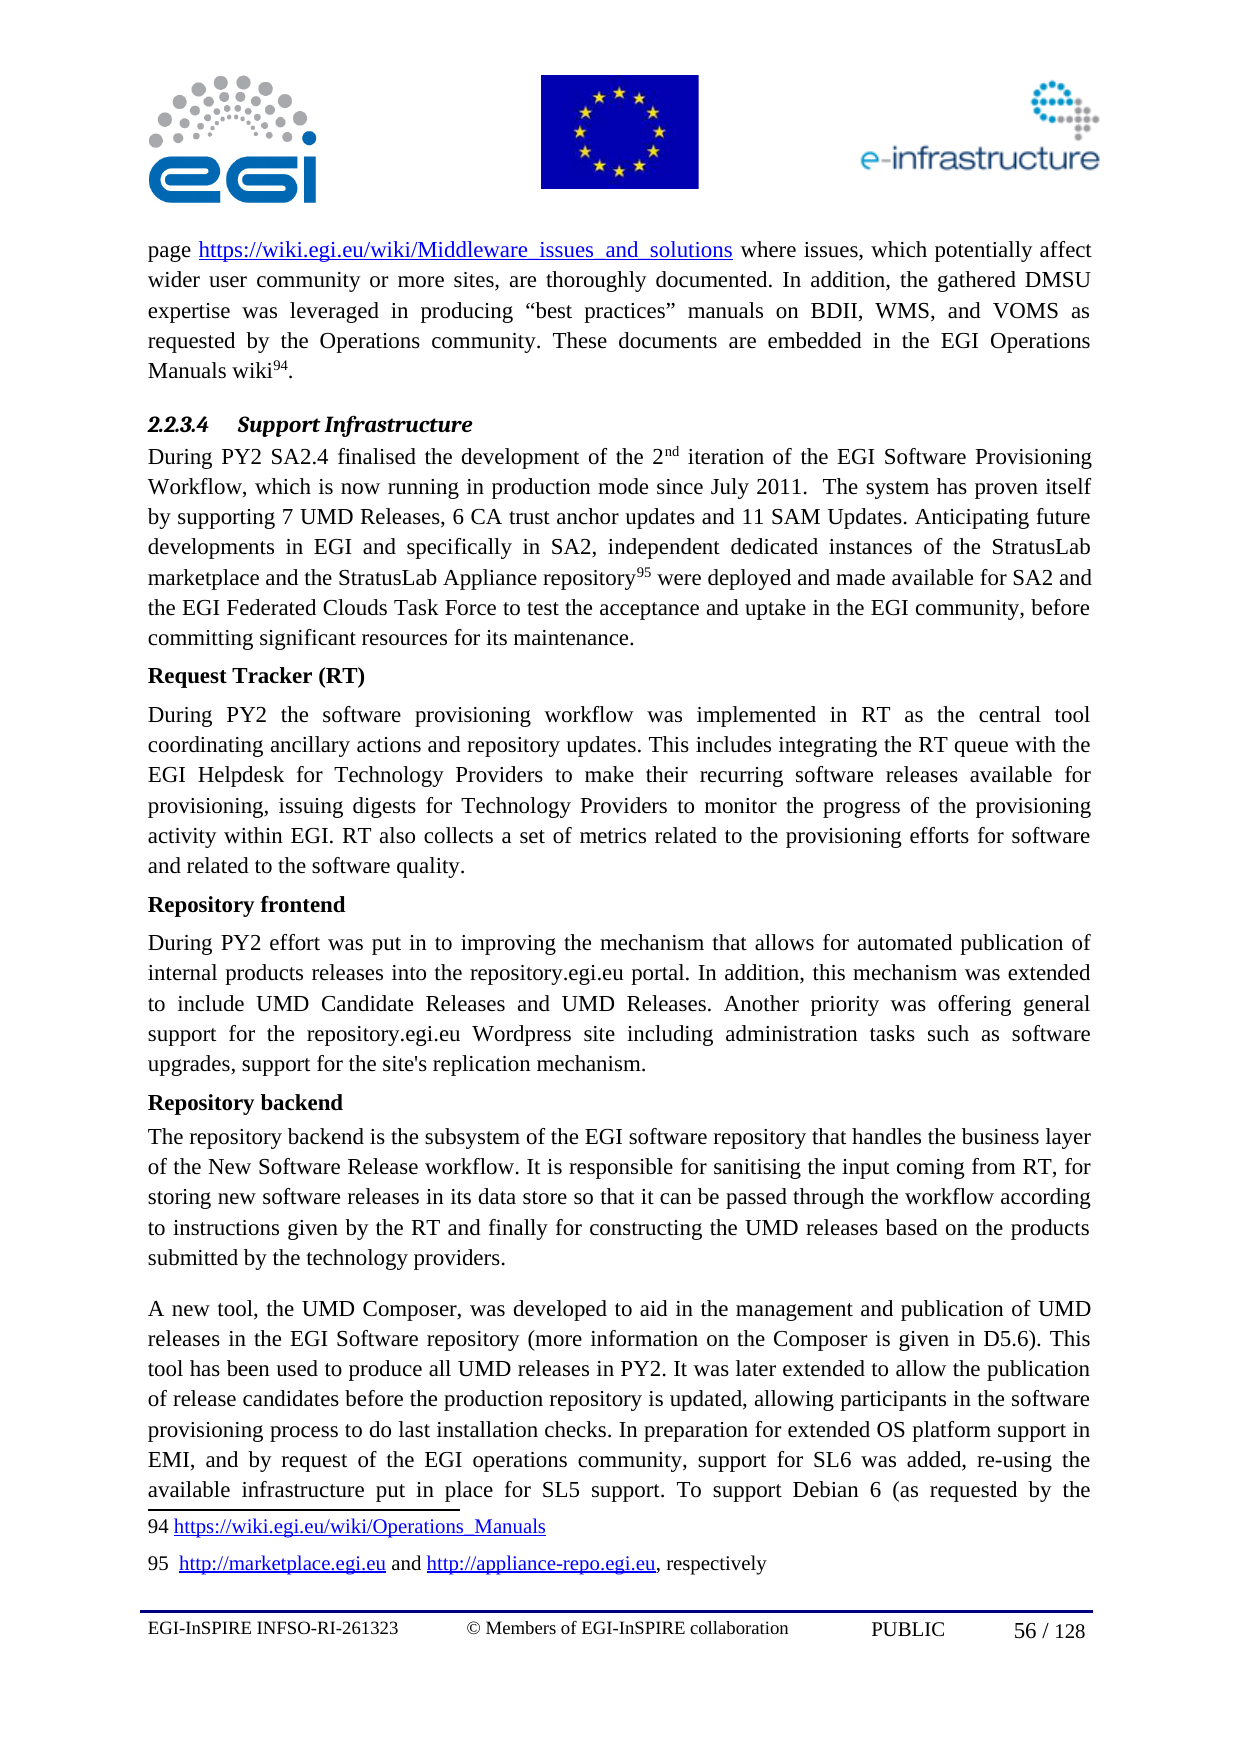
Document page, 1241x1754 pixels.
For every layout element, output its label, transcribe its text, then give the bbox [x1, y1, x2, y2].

text Repository frontend [148, 891, 1092, 917]
text https://wiki.egi.eu/wiki/Operations_Manuals [148, 1514, 1093, 1538]
text Repository backend [148, 1089, 1092, 1115]
text During PY2 the software provisioning workflow was implemented in RT as the central tool coordinating ancillary actions and repository updates. This includes integrating the RT queue with the EGI Helpdesk for Technology Providers to make their recurring software releases available for provisioning, issuing digests for Technology Providers to monitor the progress of the provisioning activity within EGI. RT also collects a set of metrics related to the provisioning efforts for software and related to the software quality. [148, 701, 1092, 878]
text A new tool, the UMD Composer, was developed to aid in the management and publication of UMD releases in the EGI Software repository (more information on the Composer is given in D5.6). This tool has been used to produce all UMD releases in PY2. It was later extended to allow the publication of release candidates before the production repository is updated, allowing participants in the software provisioning process to do last installation checks. In preparation for extended OS platform support in EMI, and by request of the EGI operations community, support for SL6 was added, re-using the available infrastructure put in place for SL5 support. To support Debian 6 (as requested by the [148, 1295, 1092, 1502]
text Request Tracker (RT) [148, 663, 1092, 689]
subtitle Support Infrastructure [148, 412, 1092, 439]
text During PY2 SA2.4 finalised the development of the 2nd iteration of the EGI Software Provisioning Workflow, which is now running in production mode since July 2011. The system has proven itself by supporting 7 UMD Releases, 6 CA trust anchor updates and 11 SAM Updates. Anticipating future developments in EGI and specifically in SA2, independent dedicated instances of the StratusLab marketplace and the StratusLab Appliance repository were deployed and made available for SA2 and the EGI Federated Clouds Task Force to test the acceptance and uptake in the EGI community, before committing significant resources for its maintenance. [148, 443, 1092, 650]
text The repository backend is the subsystem of the EGI software repository that handles the business layer of the New Software Release workflow. It is responsible for sanitising the input coming from RT, for storing new software releases in its data store so that it can be passed through the workflow according to instructions given by the RT and finally for constructing the UMD releases based on the products submitted by the technology providers. [148, 1123, 1092, 1270]
text page https://wiki.egi.eu/wiki/Middleware_issues_and_solutions where issues, which potentially affect wider user community or more sites, are thoroughly documented. In addition, the gathered DMSU expertise was leveraged in producing “best practices” manuals on BDII, WMS, and VOMS as requested by the Operations community. These documents are embedded in the EGI Operations Manuals wiki. [148, 236, 1092, 383]
text During PY2 effort was put in to improving the mechanism that allows for automated publication of internal products releases into the repository.egi.eu portal. In addition, this mechanism was extended to include UMD Candidate Releases and UMD Releases. Another priority was offering general support for the repository.egi.eu Wordpress site including administration tasks such as software upgrades, support for the site's replication mechanism. [148, 929, 1092, 1076]
text http://marketplace.egi.eu and http://appliance-repo.egi.eu, respectively [148, 1550, 1093, 1574]
